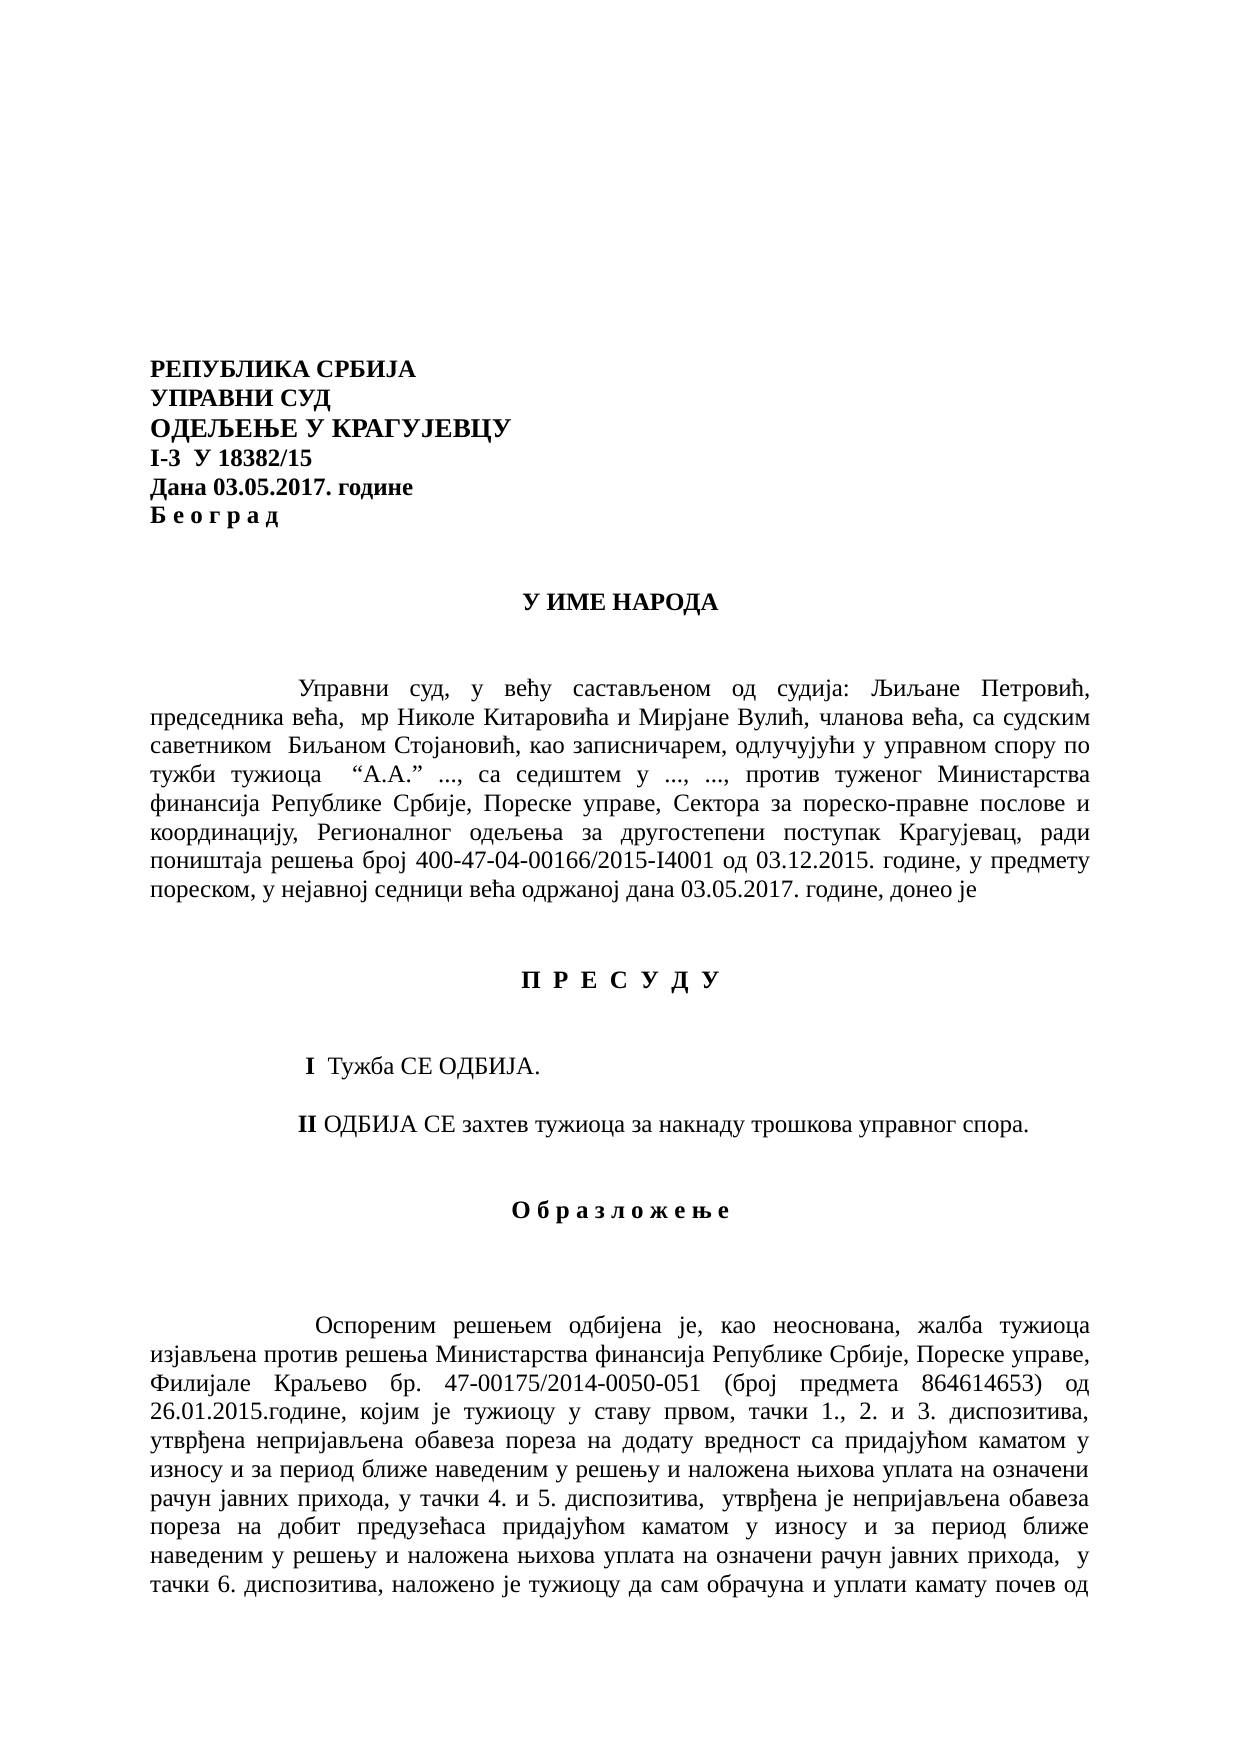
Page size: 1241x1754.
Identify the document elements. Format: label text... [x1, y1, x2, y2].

text I-3 У 18382/15 [150, 443, 1090, 472]
text П Р Е С У Д У [150, 965, 1090, 994]
text УПРАВНИ СУД [150, 383, 1090, 412]
text ОДЕЉЕЊЕ У КРАГУЈЕВЦУ [150, 412, 1090, 443]
text У ИМЕ НАРОДА [150, 587, 1090, 615]
text Б е о г р а д [150, 500, 1090, 529]
text О б р а з л о ж е њ е [150, 1195, 1090, 1224]
text Дана 03.05.2017. године [150, 472, 1090, 500]
text I Тужба СЕ ОДБИЈА. [150, 1051, 1090, 1080]
text РЕПУБЛИКА СРБИЈА [150, 148, 1090, 383]
text Оспореним решењем одбијена је, као неоснована, жалба тужиоца изјављена против решења Министарства финансија Републике Србије, Пореске управе, Филијале Краљево бр. 47-00175/2014-0050-051 (број предмета 864614653) од 26.01.2015.године, којим је тужиоцу у ставу првом, тачки 1., 2. и 3. диспозитива, утврђена непријављена обавеза пореза на додату вредност са придајућом каматом у износу и за период ближе наведеним у решењу и наложена њихова уплата на означени рачун јавних прихода, у тачки 4. и 5. диспозитива, утврђена је непријављена обавеза пореза на добит предузећаса придајућом каматом у износу и за период ближе наведеним у решењу и наложена њихова уплата на означени рачун јавних прихода, у тачки 6. диспозитива, наложено је тужиоцу да сам обрачуна и уплати камату почев од [150, 1310, 1090, 1598]
text II ОДБИЈА СЕ захтев тужиоца за накнаду трошкова управног спора. [150, 1109, 1090, 1138]
text Управни суд, у већу састављеном од судија: Љиљане Петровић, председника већа, мр Николе Китаровића и Мирјане Вулић, чланова већа, са судским саветником Биљаном Стојановић, као записничарем, одлучујући у управном спору по тужби тужиоца “А.А.” ..., са седиштем у ..., ..., против туженог Министарства финансија Републике Србије, Пореске управе, Сектора за пореско-правне послове и координацију, Регионалног одељења за другостепени поступак Крагујевац, ради поништаја решења број 400-47-04-00166/2015-I4001 од 03.12.2015. године, у предмету пореском, у нејавној седници већа одржаној дана 03.05.2017. године, донео је [150, 673, 1090, 903]
